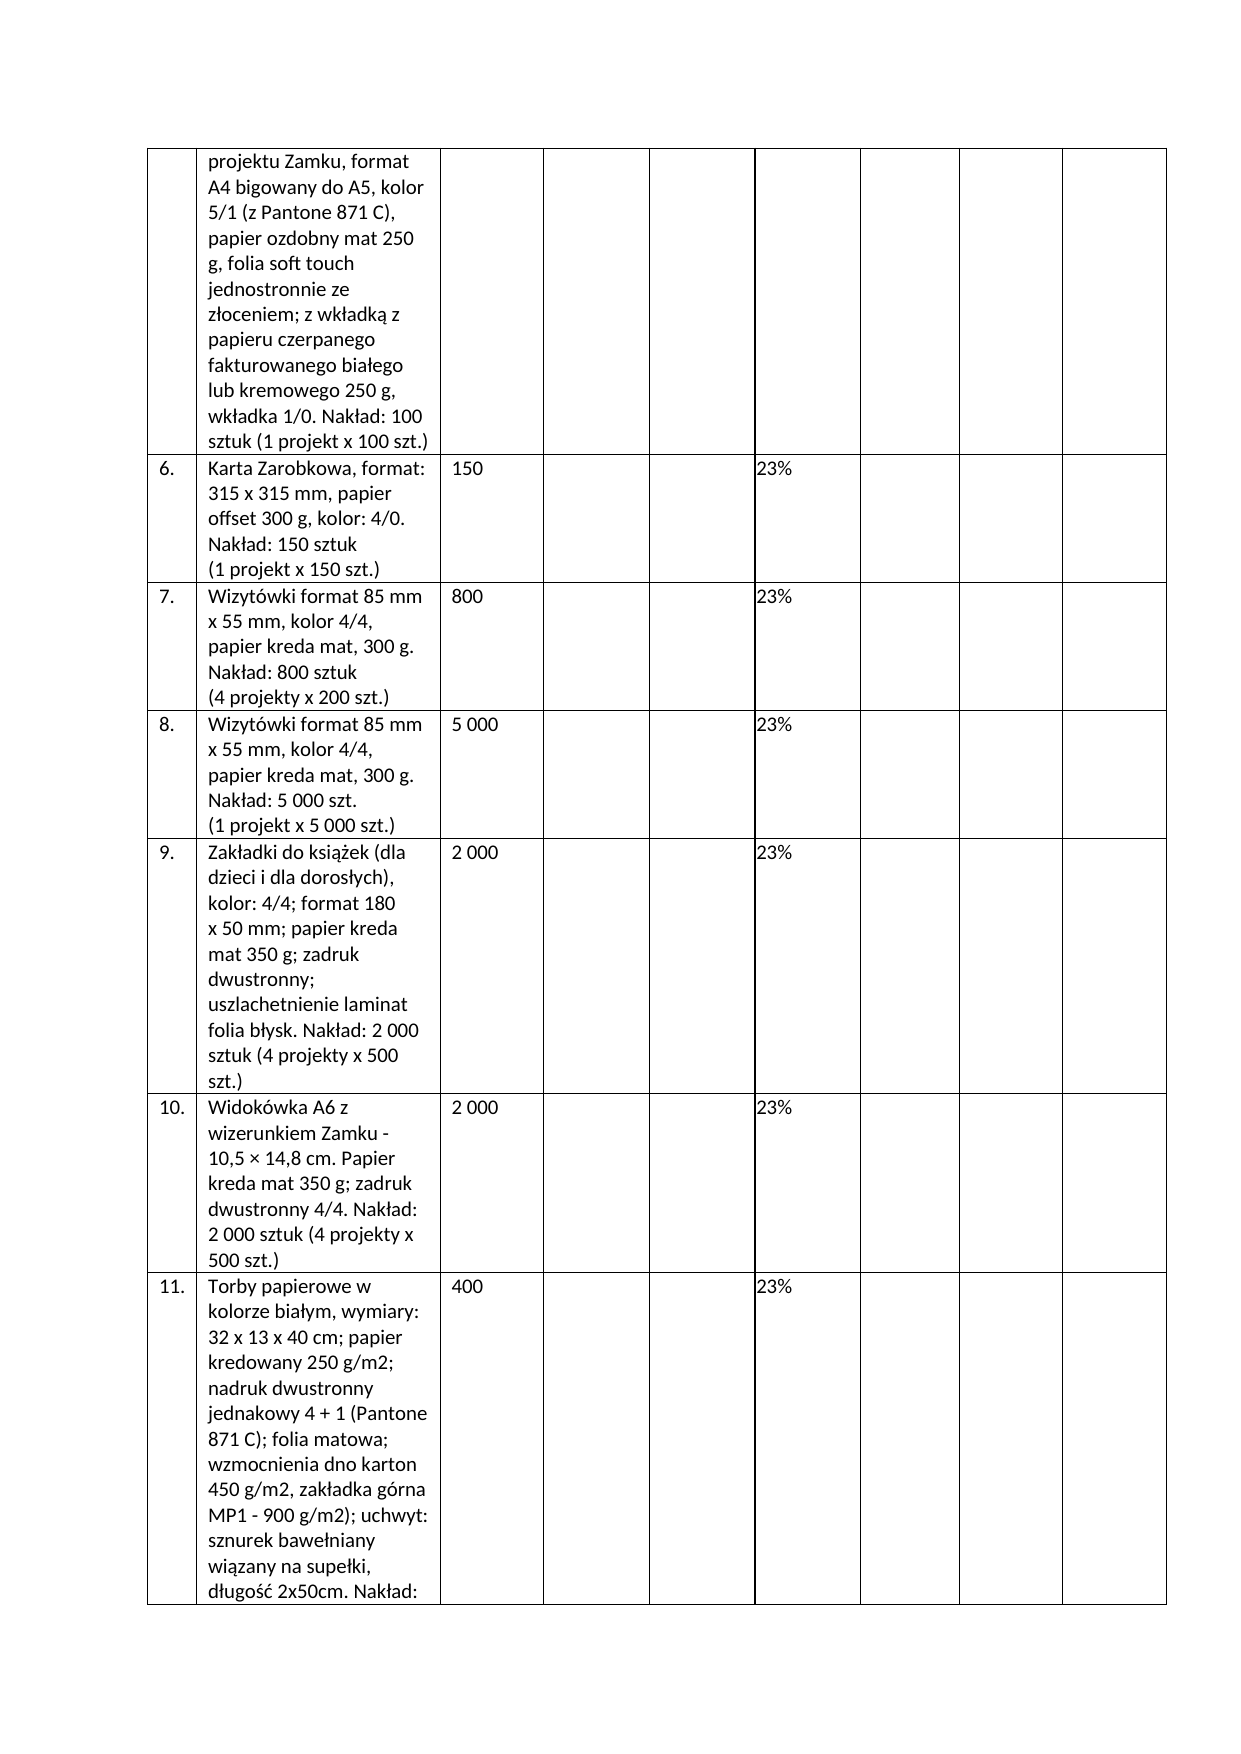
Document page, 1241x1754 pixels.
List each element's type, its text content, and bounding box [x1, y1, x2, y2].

table_cell [1063, 839, 1166, 1093]
table_cell [1063, 583, 1166, 710]
table_cell [861, 149, 959, 454]
table_cell [1063, 1273, 1166, 1604]
table_cell [861, 711, 959, 838]
table_cell [960, 1273, 1062, 1604]
table_cell 400 [441, 1273, 543, 1604]
table_cell [960, 149, 1062, 454]
table_cell [544, 149, 649, 454]
table_cell [960, 1094, 1062, 1272]
table_cell 11. [148, 1273, 196, 1604]
table_cell [861, 1273, 959, 1604]
table_cell [960, 711, 1062, 838]
table_cell [544, 583, 649, 710]
table_cell [544, 1273, 649, 1604]
table_cell [544, 711, 649, 838]
table_cell [650, 711, 754, 838]
table_cell Torby papierowe w kolorze białym, wymiary: 32 x 13 x 40 cm; papier kredowany 250 g/m2; nadruk dwustronny jednakowy 4 + 1 (Pantone 871 C); folia matowa; wzmocnienia dno karton 450 g/m2, zakładka górna MP1 - 900 g/m2); uchwyt: sznurek bawełniany wiązany na supełki, długość 2x50cm. Nakład: [197, 1273, 440, 1604]
table_cell 9. [148, 839, 196, 1093]
table_cell 8. [148, 711, 196, 838]
table_cell 23% [756, 455, 860, 582]
table_cell [650, 1094, 754, 1272]
table_cell 5 000 [441, 711, 543, 838]
table_cell 2 000 [441, 839, 543, 1093]
table_cell Zakładki do książek (dla dzieci i dla dorosłych), kolor: 4/4; format 180 x 50 mm; papier kreda mat 350 g; zadruk dwustronny; uszlachetnienie laminat folia błysk. Nakład: 2 000 sztuk (4 projekty x 500 szt.) [197, 839, 440, 1093]
table_cell [544, 1094, 649, 1272]
table_cell [1063, 711, 1166, 838]
table_cell 800 [441, 583, 543, 710]
table_cell 23% [756, 583, 860, 710]
table_cell [861, 583, 959, 710]
table_cell [544, 455, 649, 582]
table_cell [1063, 1094, 1166, 1272]
table_cell [650, 839, 754, 1093]
table_cell [1063, 455, 1166, 582]
table_cell 23% [756, 839, 860, 1093]
table_cell [650, 149, 754, 454]
table_cell [1063, 149, 1166, 454]
table_cell [960, 839, 1062, 1093]
table_cell [650, 1273, 754, 1604]
table_cell projektu Zamku, format A4 bigowany do A5, kolor 5/1 (z Pantone 871 C), papier ozdobny mat 250 g, folia soft touch jednostronnie ze złoceniem; z wkładką z papieru czerpanego fakturowanego białego lub kremowego 250 g, wkładka 1/0. Nakład: 100 sztuk (1 projekt x 100 szt.) [197, 149, 440, 454]
table_cell Karta Zarobkowa, format: 315 x 315 mm, papier offset 300 g, kolor: 4/0. Nakład: 150 sztuk (1 projekt x 150 szt.) [197, 455, 440, 582]
table_cell [861, 455, 959, 582]
table_cell [441, 149, 543, 454]
table_cell [148, 149, 196, 454]
table_cell Wizytówki format 85 mm x 55 mm, kolor 4/4, papier kreda mat, 300 g. Nakład: 5 000 szt. (1 projekt x 5 000 szt.) [197, 711, 440, 838]
table_cell 23% [756, 1094, 860, 1272]
table_cell 10. [148, 1094, 196, 1272]
table_cell 7. [148, 583, 196, 710]
table_cell [960, 583, 1062, 710]
table_cell [861, 839, 959, 1093]
table_cell Wizytówki format 85 mm x 55 mm, kolor 4/4, papier kreda mat, 300 g. Nakład: 800 sztuk (4 projekty x 200 szt.) [197, 583, 440, 710]
table_cell 23% [756, 711, 860, 838]
table_cell [861, 1094, 959, 1272]
table_cell 150 [441, 455, 543, 582]
table_cell [650, 455, 754, 582]
table_cell Widokówka A6 z wizerunkiem Zamku - 10,5 × 14,8 cm. Papier kreda mat 350 g; zadruk dwustronny 4/4. Nakład: 2 000 sztuk (4 projekty x 500 szt.) [197, 1094, 440, 1272]
table_cell [650, 583, 754, 710]
table_cell 2 000 [441, 1094, 543, 1272]
table_cell 23% [756, 1273, 860, 1604]
table_cell [544, 839, 649, 1093]
table_cell 6. [148, 455, 196, 582]
table_cell [756, 149, 860, 454]
table_cell [960, 455, 1062, 582]
